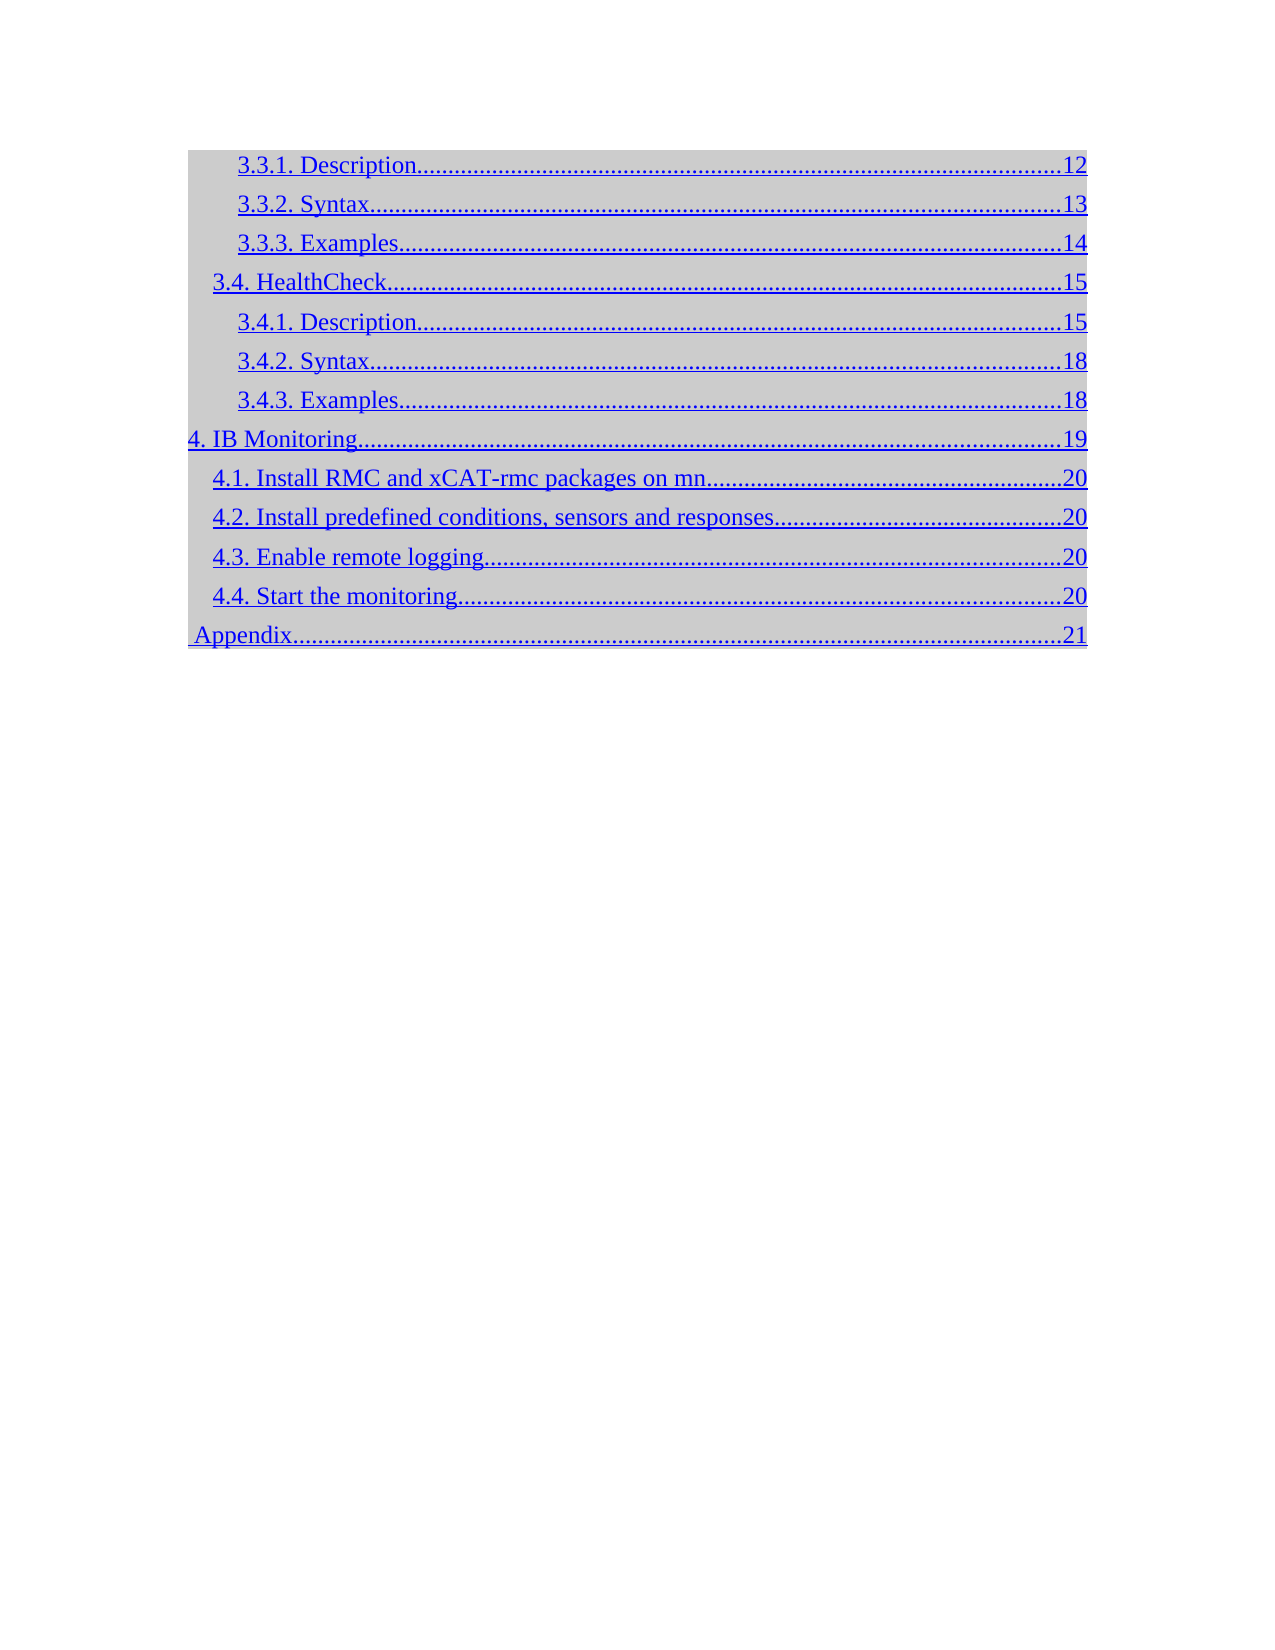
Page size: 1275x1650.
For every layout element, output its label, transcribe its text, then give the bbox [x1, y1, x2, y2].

text 4.1. Install RMC and xCAT-rmc packages on mn 20 [212, 463, 1087, 488]
text 3.4.1. Description 15 [237, 307, 1087, 332]
text 4. IB Monitoring 19 [187, 424, 1087, 449]
text Appendix 21 [187, 620, 1087, 645]
text 3.3.1. Description 12 [237, 150, 1087, 175]
text 4.2. Install predefined conditions, sensors and responses 20 [212, 502, 1087, 527]
text 3.3.3. Examples 14 [237, 228, 1087, 253]
text 3.4.3. Examples 18 [237, 385, 1087, 410]
text 3.3.2. Syntax 13 [237, 189, 1087, 214]
text 3.4. HealthCheck 15 [212, 267, 1087, 292]
text 4.3. Enable remote logging 20 [212, 542, 1087, 567]
text 4.4. Start the monitoring 20 [212, 581, 1087, 606]
text 3.4.2. Syntax 18 [237, 346, 1087, 371]
